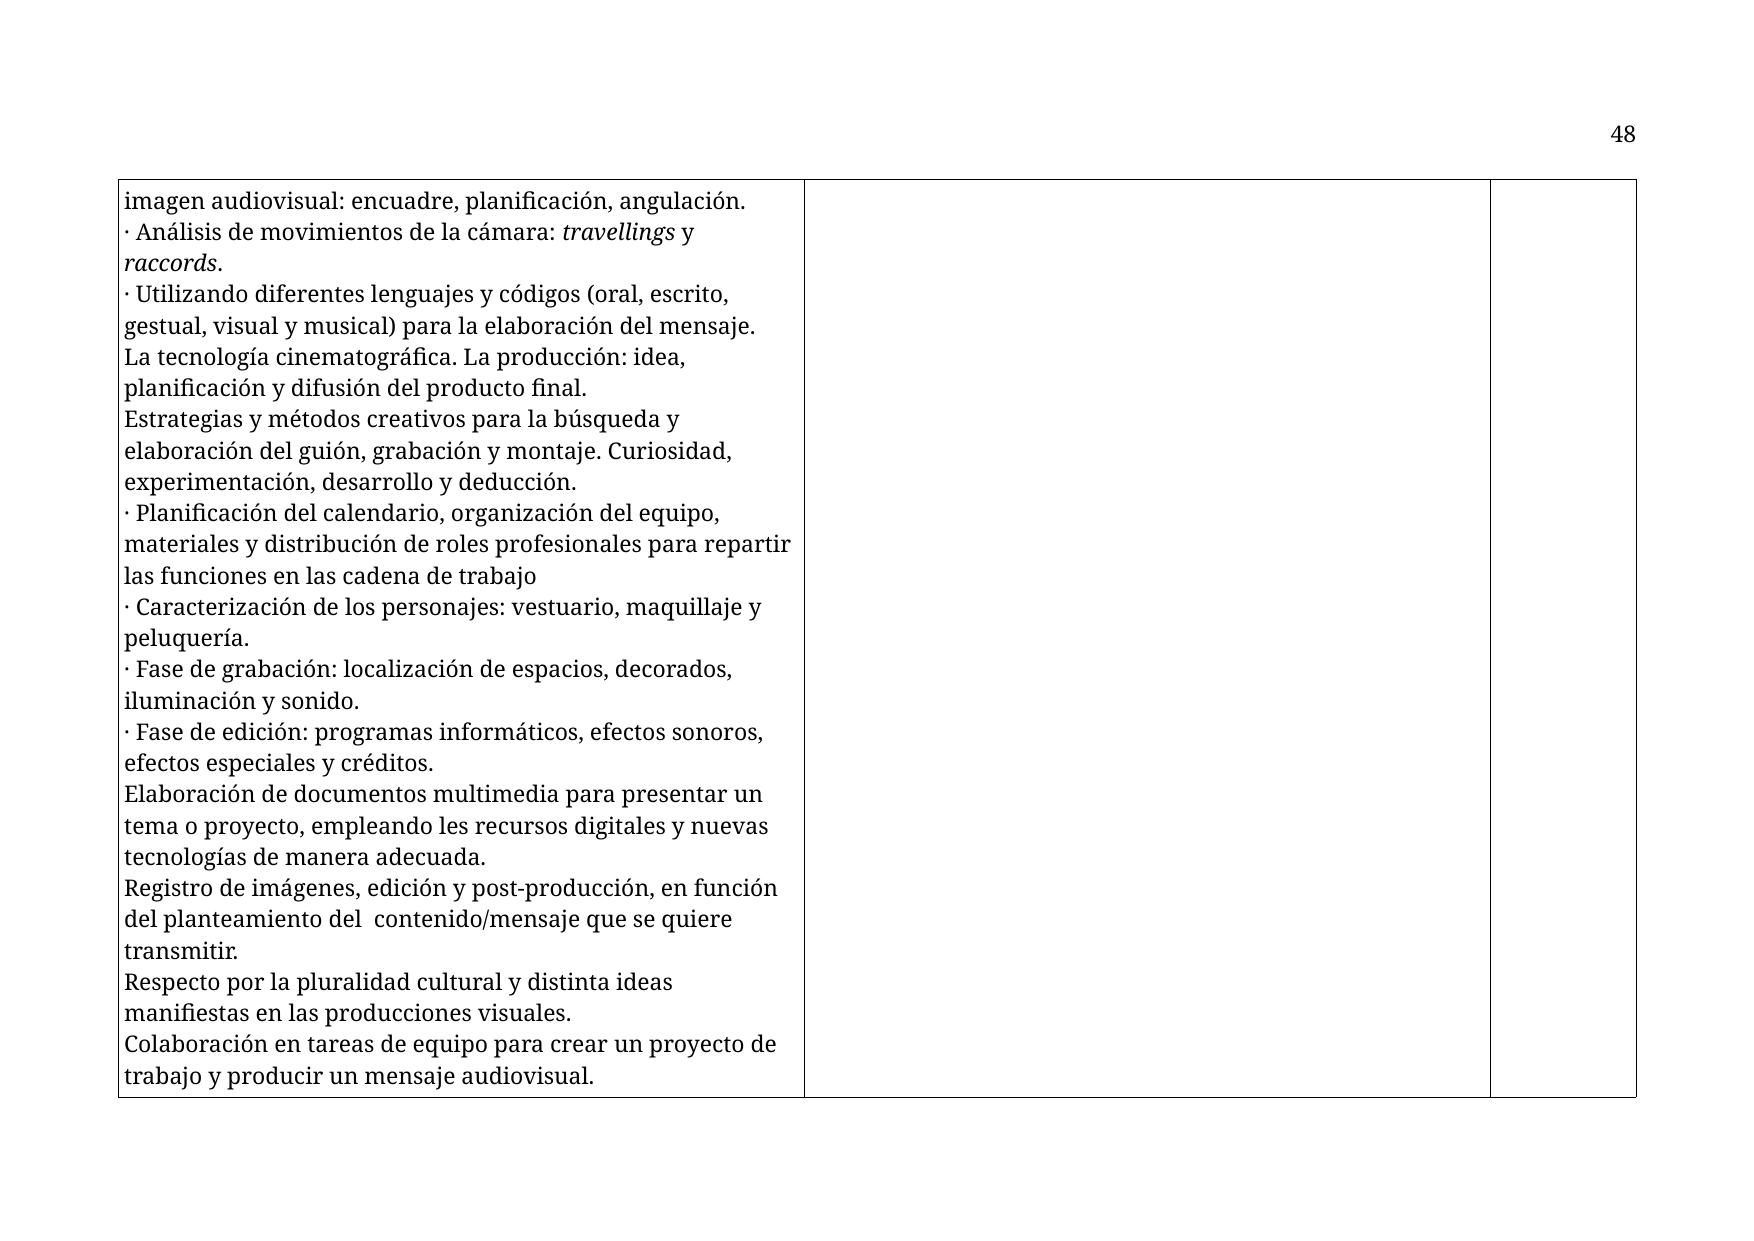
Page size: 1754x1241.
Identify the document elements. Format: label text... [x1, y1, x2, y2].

table_cell [805, 180, 1490, 1097]
table_cell [1491, 180, 1636, 1097]
table_cell imagen audiovisual: encuadre, planificación, angulación. · Análisis de movimientos de la cámara: travellings y raccords. · Utilizando diferentes lenguajes y códigos (oral, escrito, gestual, visual y musical) para la elaboración del mensaje. La tecnología cinematográfica. La producción: idea, planificación y difusión del producto final. Estrategias y métodos creativos para la búsqueda y elaboración del guión, grabación y montaje. Curiosidad, experimentación, desarrollo y deducción. · Planificación del calendario, organización del equipo, materiales y distribución de roles profesionales para repartir las funciones en las cadena de trabajo · Caracterización de los personajes: vestuario, maquillaje y peluquería. · Fase de grabación: localización de espacios, decorados, iluminación y sonido. · Fase de edición: programas informáticos, efectos sonoros, efectos especiales y créditos. Elaboración de documentos multimedia para presentar un tema o proyecto, empleando les recursos digitales y nuevas tecnologías de manera adecuada. Registro de imágenes, edición y post-producción, en función del planteamiento del contenido/mensaje que se quiere transmitir. Respecto por la pluralidad cultural y distinta ideas manifiestas en las producciones visuales. Colaboración en tareas de equipo para crear un proyecto de trabajo y producir un mensaje audiovisual. [119, 180, 804, 1097]
